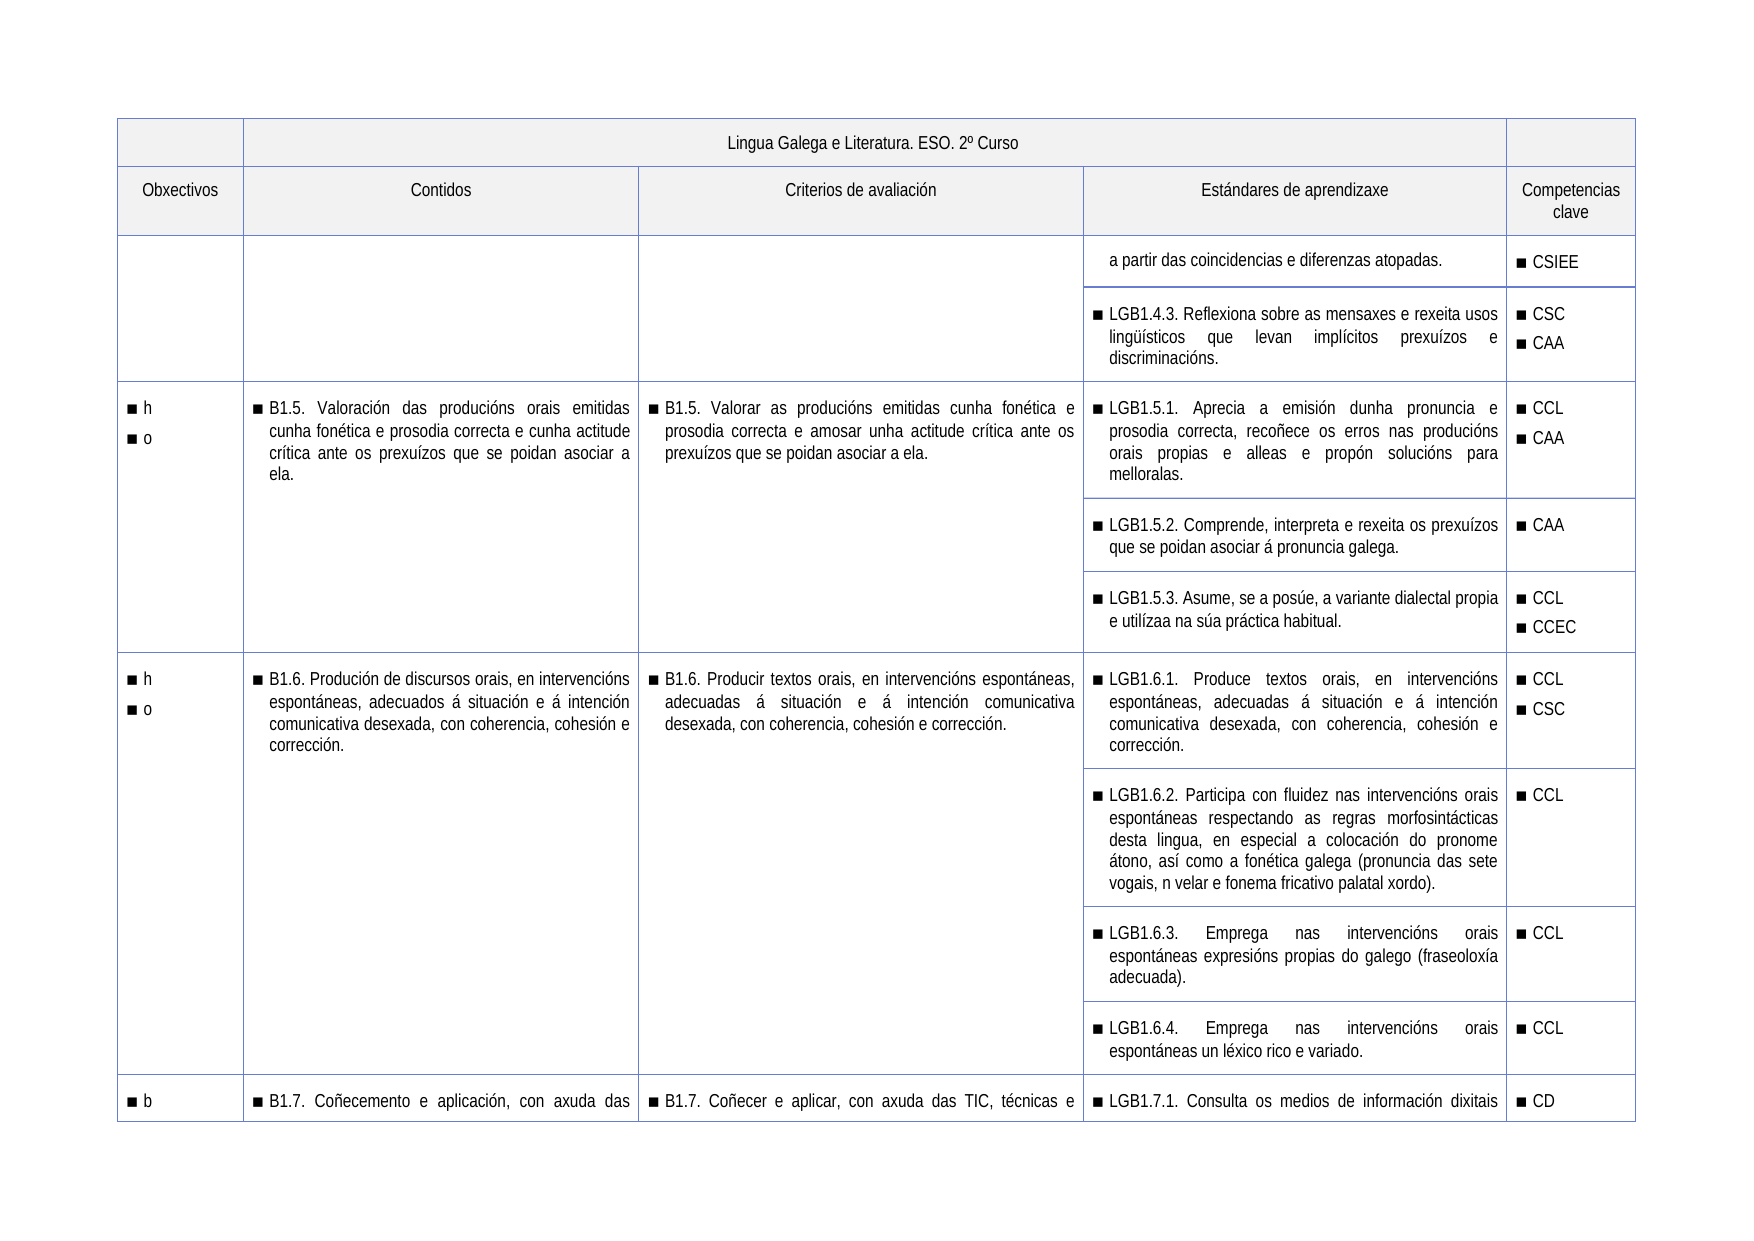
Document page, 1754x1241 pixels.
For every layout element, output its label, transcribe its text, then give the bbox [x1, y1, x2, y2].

table_cell LGB1.5.2. Comprende, interpreta e rexeita os prexuízos que se poidan asociar á pronuncia galega. [1084, 499, 1506, 571]
table_cell a partir das coincidencias e diferenzas atopadas. [1084, 236, 1506, 286]
table_cell CCL CAA [1507, 382, 1635, 497]
table_cell LGB1.6.1. Produce textos orais, en intervencións espontáneas, adecuadas á situación e á intención comunicativa desexada, con coherencia, cohesión e corrección. [1084, 653, 1506, 768]
table_cell Contidos [244, 167, 638, 235]
table_cell [639, 236, 1083, 381]
table_cell CCL CCEC [1507, 572, 1635, 652]
table_cell [244, 236, 638, 381]
table_cell [118, 236, 243, 381]
table_header [1507, 119, 1635, 166]
table_cell B1.6. Produción de discursos orais, en intervencións espontáneas, adecuados á situación e á intención comunicativa desexada, con coherencia, cohesión e corrección. [244, 653, 638, 1074]
table_cell CCL [1507, 1002, 1635, 1074]
table_cell LGB1.5.1. Aprecia a emisión dunha pronuncia e prosodia correcta, recoñece os erros nas producións orais propias e alleas e propón solucións para melloralas. [1084, 382, 1506, 497]
table_cell LGB1.6.2. Participa con fluidez nas intervencións orais espontáneas respectando as regras morfosintácticas desta lingua, en especial a colocación do pronome átono, así como a fonética galega (pronuncia das sete vogais, n velar e fonema fricativo palatal xordo). [1084, 769, 1506, 906]
table_cell CCL CSC [1507, 653, 1635, 768]
table_cell LGB1.6.4. Emprega nas intervencións orais espontáneas un léxico rico e variado. [1084, 1002, 1506, 1074]
table_cell CAA [1507, 499, 1635, 571]
table_cell B1.5. Valorar as producións emitidas cunha fonética e prosodia correcta e amosar unha actitude crítica ante os prexuízos que se poidan asociar a ela. [639, 382, 1083, 652]
table_cell B1.7. Coñecer e aplicar, con axuda das TIC, técnicas e [639, 1075, 1083, 1121]
table_cell LGB1.7.1. Consulta os medios de información dixitais [1084, 1075, 1506, 1121]
table_cell B1.5. Valoración das producións orais emitidas cunha fonética e prosodia correcta e cunha actitude crítica ante os prexuízos que se poidan asociar a ela. [244, 382, 638, 652]
table_cell LGB1.5.3. Asume, se a posúe, a variante dialectal propia e utilízaa na súa práctica habitual. [1084, 572, 1506, 652]
table_cell CCL CAA CSIEE [1507, 236, 1635, 286]
table_header [118, 119, 243, 166]
table_cell B1.6. Producir textos orais, en intervencións espontáneas, adecuadas á situación e á intención comunicativa desexada, con coherencia, cohesión e corrección. [639, 653, 1083, 1074]
table_cell Obxectivos [118, 167, 243, 235]
table_cell b e g h [118, 1075, 243, 1121]
table_cell LGB1.6.3. Emprega nas intervencións orais espontáneas expresións propias do galego (fraseoloxía adecuada). [1084, 907, 1506, 1001]
table_cell CCL [1507, 907, 1635, 1001]
table_cell h o [118, 382, 243, 652]
table_header Lingua Galega e Literatura. ESO. 2º Curso [244, 119, 1506, 166]
table_cell LGB1.4.3. Reflexiona sobre as mensaxes e rexeita usos lingüísticos que levan implícitos prexuízos e discriminacións. [1084, 288, 1506, 381]
table_cell CCL [1507, 769, 1635, 906]
table_cell CSC CAA [1507, 288, 1635, 381]
table_cell Competencias clave [1507, 167, 1635, 235]
table_cell B1.7. Coñecemento e aplicación, con axuda das [244, 1075, 638, 1121]
table_cell Estándares de aprendizaxe [1084, 167, 1506, 235]
table_cell CD CAA CSIEE [1507, 1075, 1635, 1121]
table_cell h o [118, 653, 243, 1074]
table_cell Criterios de avaliación [639, 167, 1083, 235]
